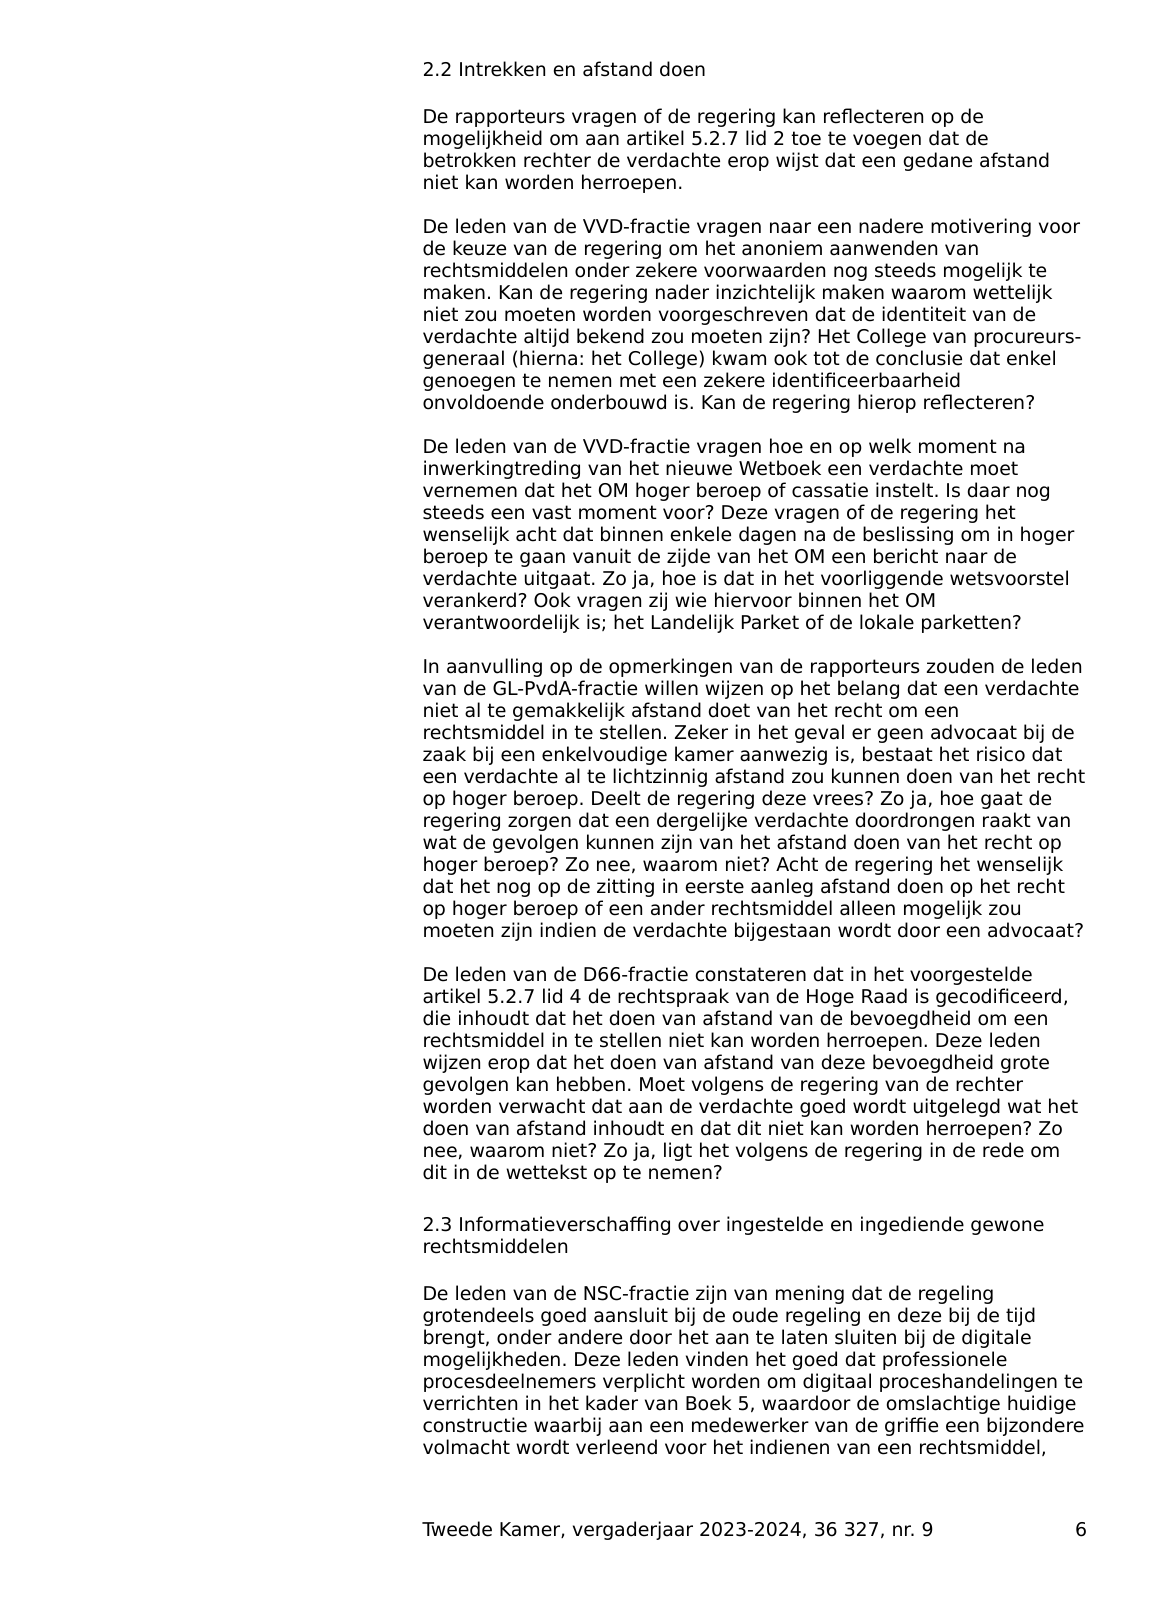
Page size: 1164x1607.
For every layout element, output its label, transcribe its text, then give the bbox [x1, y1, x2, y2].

subtitle 2.2 Intrekken en afstand doen [422, 59, 1087, 81]
text De leden van de VVD-fractie vragen naar een nadere motivering voor de keuze van de regering om het anoniem aanwenden van rechtsmiddelen onder zekere voorwaarden nog steeds mogelijk te maken. Kan de regering nader inzichtelijk maken waarom wettelijk niet zou moeten worden voorgeschreven dat de identiteit van de verdachte altijd bekend zou moeten zijn? Het College van procureurs-generaal (hierna: het College) kwam ook tot de conclusie dat enkel genoegen te nemen met een zekere identificeerbaarheid onvoldoende onderbouwd is. Kan de regering hierop reflecteren? [422, 216, 1087, 414]
text De leden van de VVD-fractie vragen hoe en op welk moment na inwerkingtreding van het nieuwe Wetboek een verdachte moet vernemen dat het OM hoger beroep of cassatie instelt. Is daar nog steeds een vast moment voor? Deze vragen of de regering het wenselijk acht dat binnen enkele dagen na de beslissing om in hoger beroep te gaan vanuit de zijde van het OM een bericht naar de verdachte uitgaat. Zo ja, hoe is dat in het voorliggende wetsvoorstel verankerd? Ook vragen zij wie hiervoor binnen het OM verantwoordelijk is; het Landelijk Parket of de lokale parketten? [422, 436, 1087, 634]
text In aanvulling op de opmerkingen van de rapporteurs zouden de leden van de GL-PvdA-fractie willen wijzen op het belang dat een verdachte niet al te gemakkelijk afstand doet van het recht om een rechtsmiddel in te stellen. Zeker in het geval er geen advocaat bij de zaak bij een enkelvoudige kamer aanwezig is, bestaat het risico dat een verdachte al te lichtzinnig afstand zou kunnen doen van het recht op hoger beroep. Deelt de regering deze vrees? Zo ja, hoe gaat de regering zorgen dat een dergelijke verdachte doordrongen raakt van wat de gevolgen kunnen zijn van het afstand doen van het recht op hoger beroep? Zo nee, waarom niet? Acht de regering het wenselijk dat het nog op de zitting in eerste aanleg afstand doen op het recht op hoger beroep of een ander rechtsmiddel alleen mogelijk zou moeten zijn indien de verdachte bijgestaan wordt door een advocaat? [422, 656, 1087, 942]
text De leden van de D66-fractie constateren dat in het voorgestelde artikel 5.2.7 lid 4 de rechtspraak van de Hoge Raad is gecodificeerd, die inhoudt dat het doen van afstand van de bevoegdheid om een rechtsmiddel in te stellen niet kan worden herroepen. Deze leden wijzen erop dat het doen van afstand van deze bevoegdheid grote gevolgen kan hebben. Moet volgens de regering van de rechter worden verwacht dat aan de verdachte goed wordt uitgelegd wat het doen van afstand inhoudt en dat dit niet kan worden herroepen? Zo nee, waarom niet? Zo ja, ligt het volgens de regering in de rede om dit in de wettekst op te nemen? [422, 964, 1087, 1184]
text De rapporteurs vragen of de regering kan reflecteren op de mogelijkheid om aan artikel 5.2.7 lid 2 toe te voegen dat de betrokken rechter de verdachte erop wijst dat een gedane afstand niet kan worden herroepen. [422, 106, 1087, 194]
text De leden van de NSC-fractie zijn van mening dat de regeling grotendeels goed aansluit bij de oude regeling en deze bij de tijd brengt, onder andere door het aan te laten sluiten bij de digitale mogelijkheden. Deze leden vinden het goed dat professionele procesdeelnemers verplicht worden om digitaal proceshandelingen te verrichten in het kader van Boek 5, waardoor de omslachtige huidige constructie waarbij aan een medewerker van de griffie een bijzondere volmacht wordt verleend voor het indienen van een rechtsmiddel, [422, 1283, 1087, 1459]
subtitle 2.3 Informatieverschaffing over ingestelde en ingediende gewone rechtsmiddelen [422, 1214, 1087, 1258]
